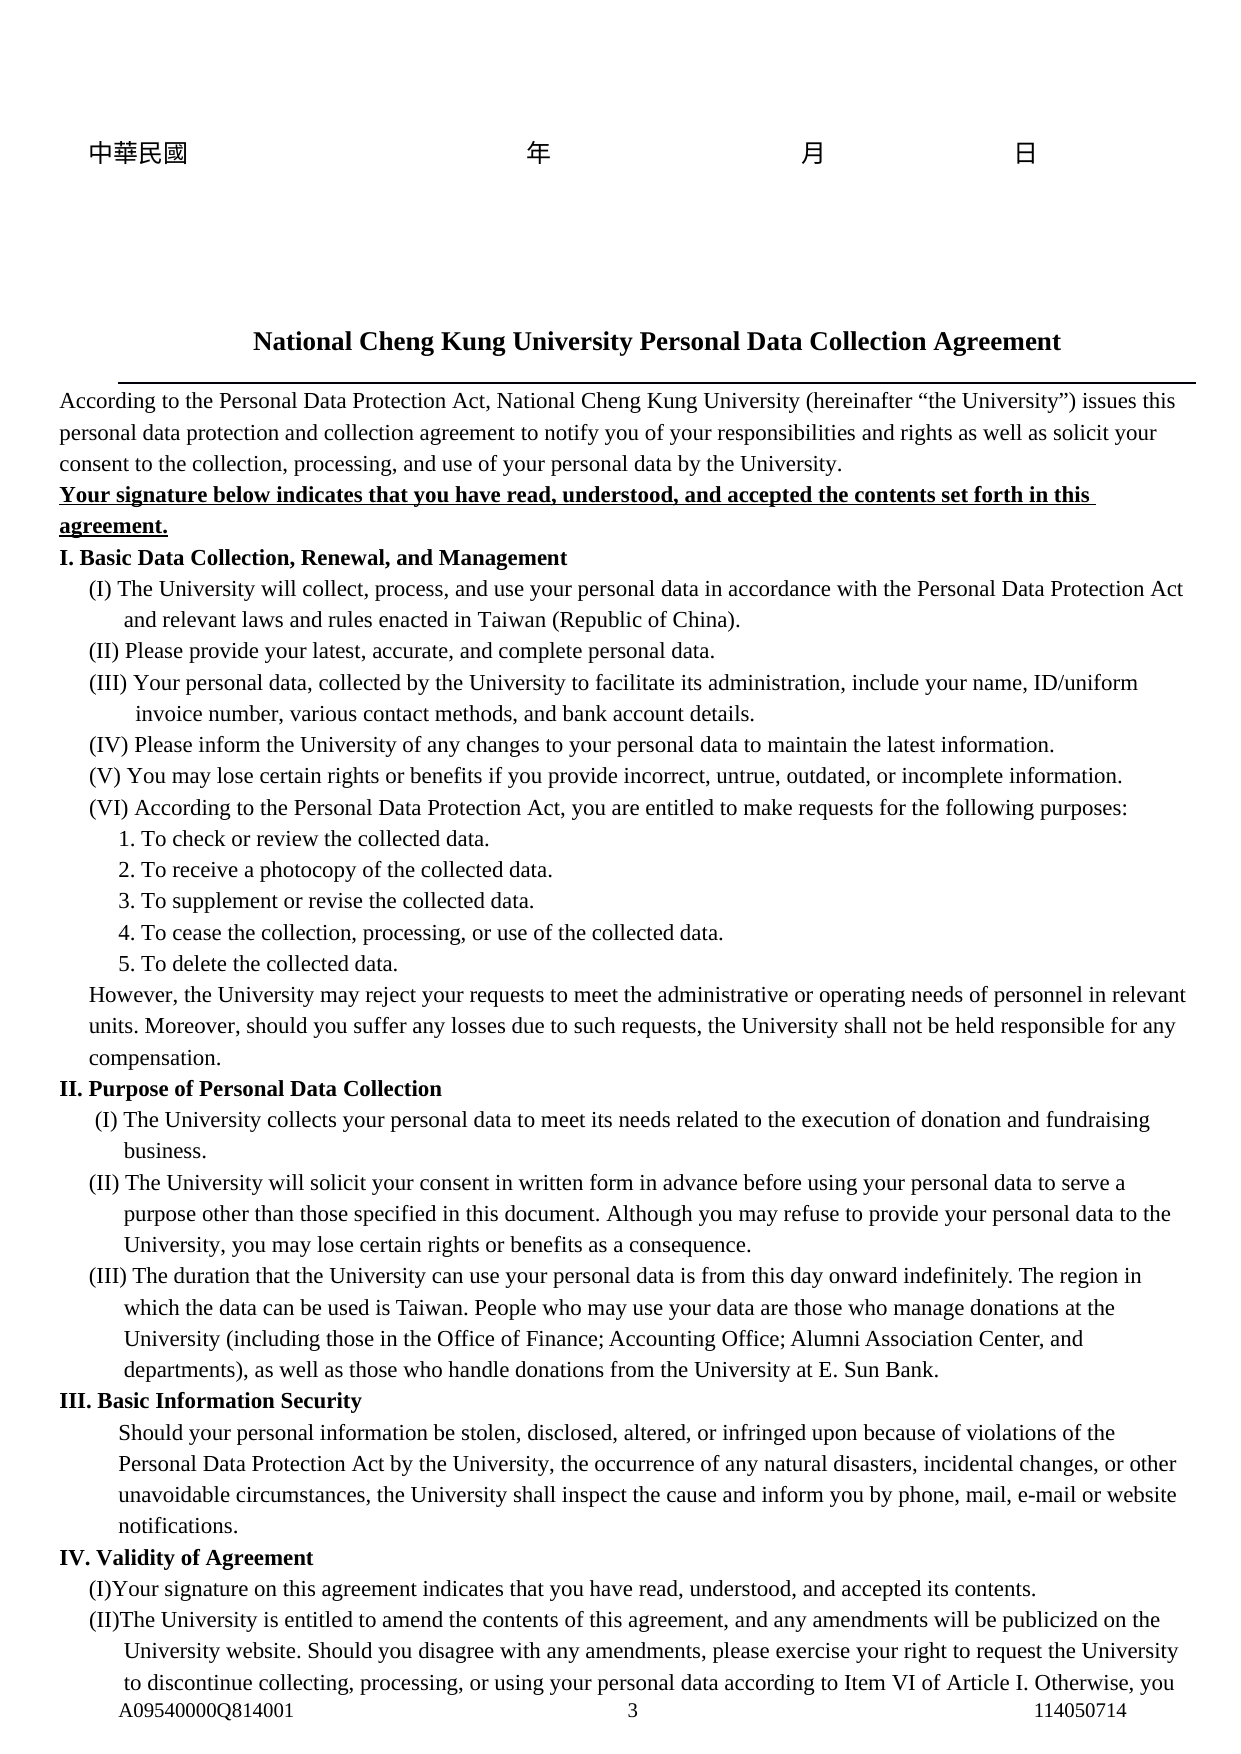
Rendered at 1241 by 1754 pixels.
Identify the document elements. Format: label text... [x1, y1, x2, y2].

text (V) You may lose certain rights or benefits if you provide incorrect, untrue, outdated, or incomplete information. [89, 759, 1196, 790]
text According to the Personal Data Protection Act, National Cheng Kung University (hereinafter “the University”) issues this personal data protection and collection agreement to notify you of your responsibilities and rights as well as solicit your consent to the collection, processing, and use of your personal data by the University. [59, 384, 1196, 478]
text (II) The University will solicit your consent in written form in advance before using your personal data to serve a purpose other than those specified in this document. Although you may refuse to provide your personal data to the University, you may lose certain rights or benefits as a consequence. [89, 1165, 1196, 1259]
text (III) The duration that the University can use your personal data is from this day onward indefinitely. The region in which the data can be used is Taiwan. People who may use your data are those who manage donations at the University (including those in the Office of Finance; Accounting Office; Alumni Association Center, and departments), as well as those who handle donations from the University at E. Sun Bank. [89, 1259, 1196, 1384]
text (II)The University is entitled to amend the contents of this agreement, and any amendments will be publicized on the University website. Should you disagree with any amendments, please exercise your right to request the University to discontinue collecting, processing, or using your personal data according to Item VI of Article I. Otherwise, you [89, 1603, 1196, 1696]
text III. Basic Information Security [59, 1384, 1196, 1415]
text Should your personal information be stolen, disclosed, altered, or infringed upon because of violations of the Personal Data Protection Act by the University, the occurrence of any natural disasters, incidental changes, or other unavoidable circumstances, the University shall inspect the cause and inform you by phone, mail, e-mail or website notifications. [118, 1415, 1196, 1540]
text (IV) Please inform the University of any changes to your personal data to maintain the latest information. [89, 728, 1196, 759]
text 2. To receive a photocopy of the collected data. [118, 853, 1196, 884]
text (I) The University will collect, process, and use your personal data in accordance with the Personal Data Protection Act and relevant laws and rules enacted in Taiwan (Republic of China). [89, 571, 1196, 634]
text (I) The University collects your personal data to meet its needs related to the execution of donation and fundraising business. [89, 1103, 1196, 1165]
text 4. To cease the collection, processing, or use of the collected data. [118, 915, 1196, 946]
text IV. Validity of Agreement [59, 1540, 1196, 1571]
text 5. To delete the collected data. [118, 946, 1196, 978]
text 中華民國 年 月 日 [88, 137, 1196, 169]
text National Cheng Kung University Personal Data Collection Agreement [118, 325, 1196, 356]
text However, the University may reject your requests to meet the administrative or operating needs of personnel in relevant units. Moreover, should you suffer any losses due to such requests, the University shall not be held responsible for any compensation. [88, 978, 1196, 1071]
text 3. To supplement or revise the collected data. [118, 884, 1196, 915]
text (VI) According to the Personal Data Protection Act, you are entitled to make requests for the following purposes: [89, 790, 1196, 821]
text II. Purpose of Personal Data Collection [59, 1071, 1196, 1103]
text Your signature below indicates that you have read, understood, and accepted the contents set forth in this agreement. [59, 478, 1196, 540]
text I. Basic Data Collection, Renewal, and Management [59, 540, 1196, 571]
text (II) Please provide your latest, accurate, and complete personal data. [88, 634, 1196, 665]
text (I)Your signature on this agreement indicates that you have read, understood, and accepted its contents. [89, 1571, 1196, 1603]
text (III) Your personal data, collected by the University to facilitate its administration, include your name, ID/uniform invoice number, various contact methods, and bank account details. [89, 665, 1196, 728]
text 1. To check or review the collected data. [118, 821, 1196, 853]
